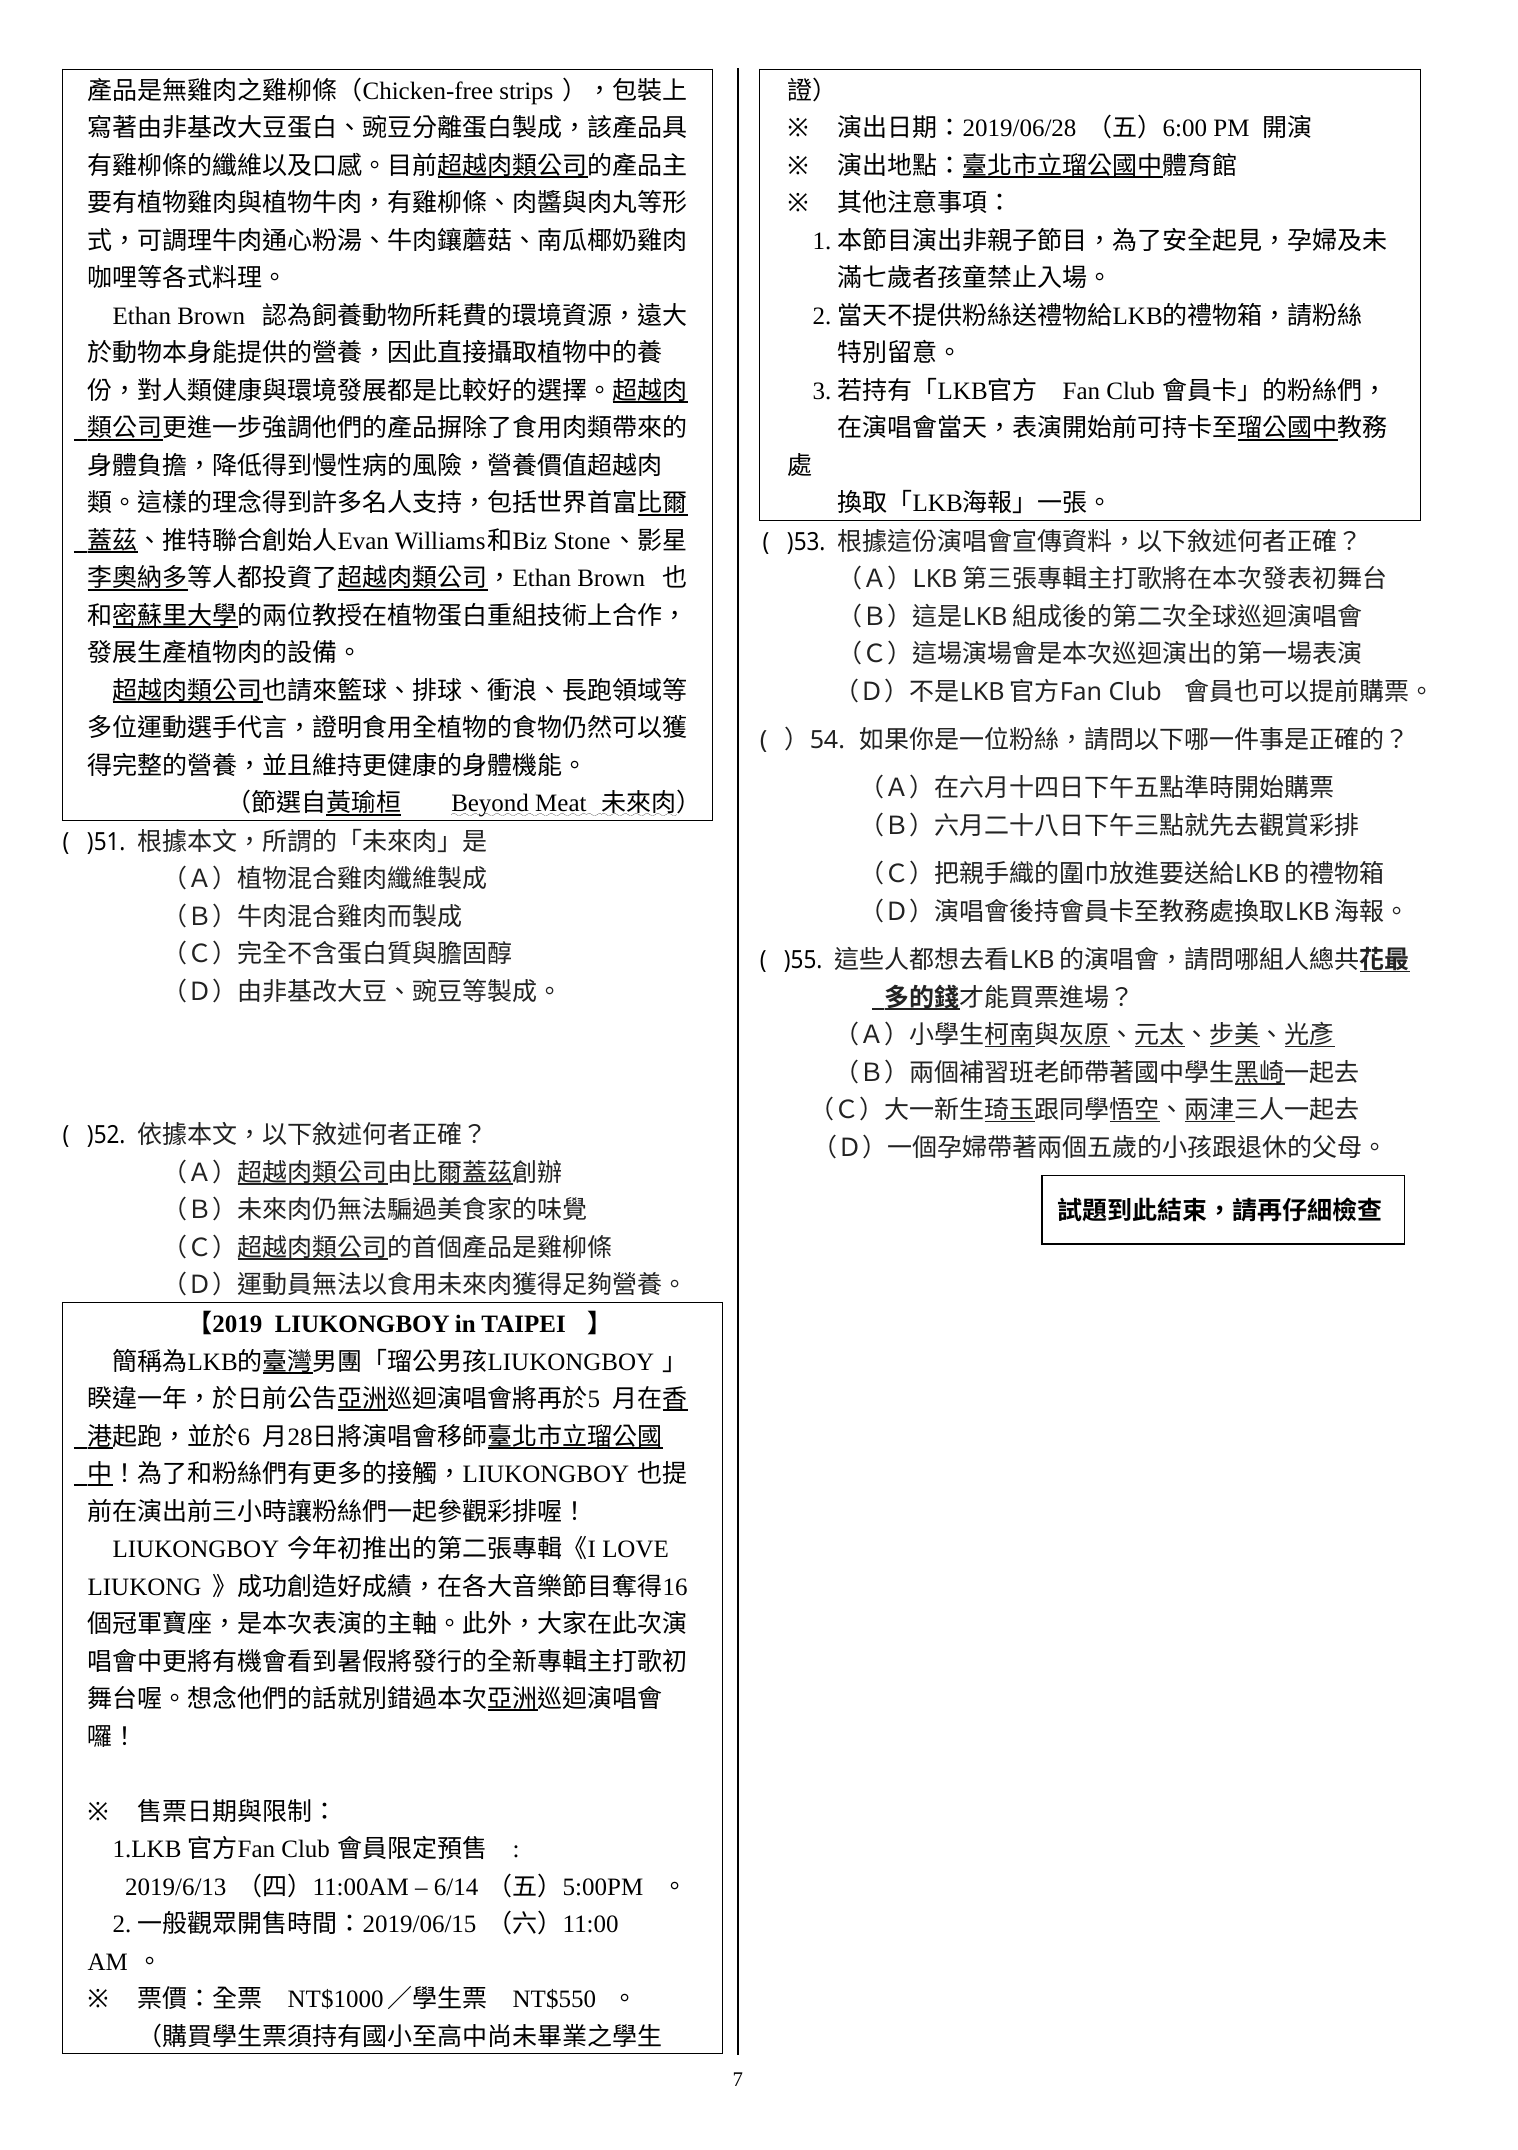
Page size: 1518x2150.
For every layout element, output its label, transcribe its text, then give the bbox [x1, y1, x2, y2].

text ( )53. 根據這份演唱會宣傳資料，以下敘述何者正確？ [759, 521, 1412, 558]
text 試題到此結束，請再仔細檢查 [1057, 1191, 1389, 1227]
text （Ａ）LKB第三張專輯主打歌將在本次發表初舞台 [759, 558, 1412, 596]
text （Ｃ）完全不含蛋白質與膽固醇 [62, 933, 715, 971]
text ( ）54.如果你是一位粉絲，請問以下哪一件事是正確的？ [759, 719, 1412, 756]
text （Ｄ）一個孕婦帶著兩個五歲的小孩跟退休的父母。 [759, 1126, 1412, 1164]
text （Ｄ）不是LKB官方Fan Club會員也可以提前購票。 [809, 671, 1412, 708]
text （Ａ）植物混合雞肉纖維製成 [62, 858, 715, 896]
table_header 證） ※ 演出日期：2019/06/28（五）6:00 PM開演 ※ 演出地點：臺北市立瑠公國中體育館 ※ 其他注意事項： 1.本節目演出非親子節目，為了安全起見，孕婦及未 滿七歲者孩童禁止入場。 2.當天不提供粉絲送禮物給LKB的禮物箱，請粉絲 特別留意。 3.若持有「LKB官方 Fan Club會員卡」的粉絲們， 在演唱會當天，表演開始前可持卡至瑠公國中教務處 換取「LKB海報」一張。 [760, 70, 1420, 519]
text （Ｃ）大一新生琦玉跟同學悟空、兩津三人一起去 [759, 1089, 1412, 1126]
text ( )52.依據本文，以下敘述何者正確？ [62, 1114, 715, 1152]
text （Ｄ）運動員無法以食用未來肉獲得足夠營養。 [150, 1264, 715, 1302]
text （Ｂ）兩個補習班老師帶著國中學生黑崎一起去 [759, 1051, 1412, 1089]
text （Ｄ）演唱會後持會員卡至教務處換取LKB海報。 [759, 891, 1412, 928]
text （Ａ）在六月十四日下午五點準時開始購票 [759, 767, 1412, 805]
text （Ｄ）由非基改大豆、豌豆等製成。 [150, 971, 715, 1008]
text （Ｃ）超越肉類公司的首個產品是雞柳條 [62, 1227, 715, 1264]
text （Ｂ）這是LKB組成後的第二次全球巡迴演唱會 [759, 596, 1412, 633]
text （Ｃ）把親手織的圍巾放進要送給LKB的禮物箱 [759, 853, 1412, 891]
table_header 【2019 LIUKONGBOY in TAIPEI】 簡稱為LKB的臺灣男團「瑠公男孩LIUKONGBOY」 睽違一年，於日前公告亞洲巡迴演唱會將再於5月在香港起跑，並於6月28日將演唱會移師臺北市立瑠公國中！為了和粉絲們有更多的接觸，LIUKONGBOY也提前在演出前三小時讓粉絲們一起參觀彩排喔！ LIUKONGBOY今年初推出的第二張專輯《I LOVE LIUKONG》成功創造好成績，在各大音樂節目奪得16個冠軍寶座，是本次表演的主軸。此外，大家在此次演唱會中更將有機會看到暑假將發行的全新專輯主打歌初舞台喔。想念他們的話就別錯過本次亞洲巡迴演唱會囉！ ※ 售票日期與限制： 1.LKB官方Fan Club會員限定預售 : 2019/6/13（四）11:00AM – 6/14（五）5:00PM。 2.一般觀眾開售時間：2019/06/15（六）11:00 AM。 ※ 票價：全票 NT$1000／學生票 NT$550。 （購買學生票須持有國小至高中尚未畢業之學生 [63, 1303, 722, 2053]
text （Ｂ）未來肉仍無法騙過美食家的味覺 [62, 1189, 715, 1227]
text （Ａ）小學生柯南與灰原、元太、步美、光彥 [759, 1014, 1412, 1051]
text ( )51.根據本文，所謂的「未來肉」是 [62, 821, 715, 858]
text （Ｂ）六月二十八日下午三點就先去觀賞彩排 [759, 805, 1412, 842]
text ( )55.這些人都想去看LKB的演唱會，請問哪組人總共花最多的錢才能買票進場？ [759, 939, 1412, 1014]
text （Ａ）超越肉類公司由比爾蓋茲創辦 [62, 1152, 715, 1189]
table_header 產品是無雞肉之雞柳條（Chicken-free strips），包裝上寫著由非基改大豆蛋白、豌豆分離蛋白製成，該產品具有雞柳條的纖維以及口感。目前超越肉類公司的產品主要有植物雞肉與植物牛肉，有雞柳條、肉醬與肉丸等形式，可調理牛肉通心粉湯、牛肉鑲蘑菇、南瓜椰奶雞肉咖哩等各式料理。 Ethan Brown認為飼養動物所耗費的環境資源，遠大於動物本身能提供的營養，因此直接攝取植物中的養份，對人類健康與環境發展都是比較好的選擇。超越肉類公司更進一步強調他們的產品摒除了食用肉類帶來的身體負擔，降低得到慢性病的風險，營養價值超越肉類。這樣的理念得到許多名人支持，包括世界首富比爾蓋茲、推特聯合創始人Evan Williams和Biz Stone、影星李奧納多等人都投資了超越肉類公司，Ethan Brown也和密蘇里大學的兩位教授在植物蛋白重組技術上合作，發展生產植物肉的設備。 超越肉類公司也請來籃球、排球、衝浪、長跑領域等多位運動選手代言，證明食用全植物的食物仍然可以獲得完整的營養，並且維持更健康的身體機能。 （節選自黃瑜桓 Beyond Meat未來肉） [63, 70, 712, 819]
text （Ｃ）這場演場會是本次巡迴演出的第一場表演 [759, 633, 1412, 671]
text （Ｂ）牛肉混合雞肉而製成 [62, 896, 715, 933]
